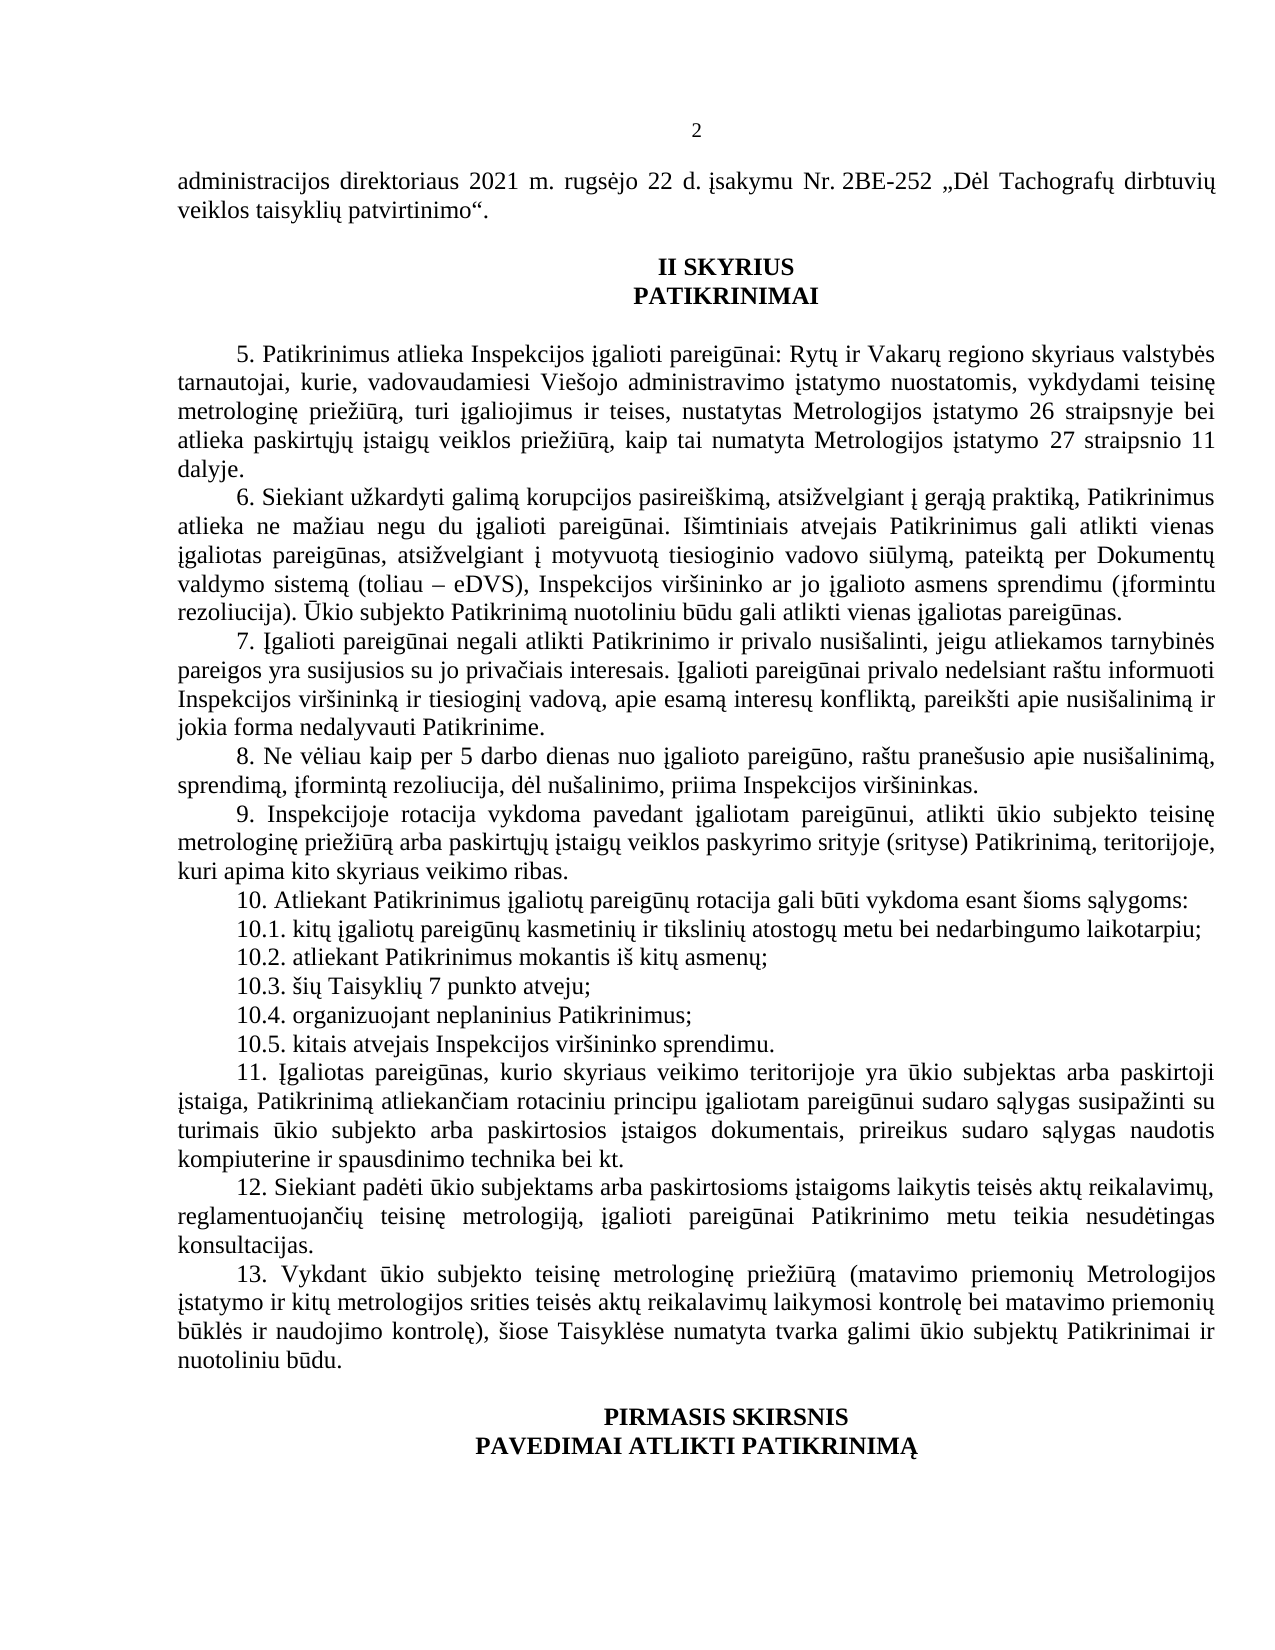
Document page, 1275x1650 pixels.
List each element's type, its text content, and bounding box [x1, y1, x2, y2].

text 6. Siekiant užkardyti galimą korupcijos pasireiškimą, atsižvelgiant į gerąją praktiką, Patikrinimus atlieka ne mažiau negu du įgalioti pareigūnai. Išimtiniais atvejais Patikrinimus gali atlikti vienas įgaliotas pareigūnas, atsižvelgiant į motyvuotą tiesioginio vadovo siūlymą, pateiktą per Dokumentų valdymo sistemą (toliau – eDVS), Inspekcijos viršininko ar jo įgalioto asmens sprendimu (įformintu rezoliucija). Ūkio subjekto Patikrinimą nuotoliniu būdu gali atlikti vienas įgaliotas pareigūnas. [177, 482, 1216, 626]
text 13. Vykdant ūkio subjekto teisinę metrologinę priežiūrą (matavimo priemonių Metrologijos įstatymo ir kitų metrologijos srities teisės aktų reikalavimų laikymosi kontrolę bei matavimo priemonių būklės ir naudojimo kontrolę), šiose Taisyklėse numatyta tvarka galimi ūkio subjektų Patikrinimai ir nuotoliniu būdu. [177, 1259, 1216, 1374]
text 10.1. kitų įgaliotų pareigūnų kasmetinių ir tikslinių atostogų metu bei nedarbingumo laikotarpiu; [177, 914, 1216, 942]
text 10.3. šių Taisyklių 7 punkto atveju; [177, 971, 1216, 1000]
text PAVEDIMAI ATLIKTI PATIKRINIMĄ [177, 1431, 1216, 1460]
text 10. Atliekant Patikrinimus įgaliotų pareigūnų rotacija gali būti vykdoma esant šioms sąlygoms: [177, 885, 1216, 914]
text 5. Patikrinimus atlieka Inspekcijos įgalioti pareigūnai: Rytų ir Vakarų regiono skyriaus valstybės tarnautojai, kurie, vadovaudamiesi Viešojo administravimo įstatymo nuostatomis, vykdydami teisinę metrologinę priežiūrą, turi įgaliojimus ir teises, nustatytas Metrologijos įstatymo 26 straipsnyje bei atlieka paskirtųjų įstaigų veiklos priežiūrą, kaip tai numatyta Metrologijos įstatymo 27 straipsnio 11 dalyje. [177, 339, 1216, 482]
text administracijos direktoriaus 2021 m. rugsėjo 22 d. įsakymu Nr. 2BE-252 „Dėl Tachografų dirbtuvių veiklos taisyklių patvirtinimo“. [177, 166, 1216, 224]
text PIRMASIS SKIRSNIS [177, 1402, 1216, 1431]
text 10.5. kitais atvejais Inspekcijos viršininko sprendimu. [177, 1029, 1216, 1057]
text PATIKRINIMAI [177, 281, 1216, 310]
text 10.4. organizuojant neplaninius Patikrinimus; [177, 1000, 1216, 1029]
text 10.2. atliekant Patikrinimus mokantis iš kitų asmenų; [177, 942, 1216, 971]
text 11. Įgaliotas pareigūnas, kurio skyriaus veikimo teritorijoje yra ūkio subjektas arba paskirtoji įstaiga, Patikrinimą atliekančiam rotaciniu principu įgaliotam pareigūnui sudaro sąlygas susipažinti su turimais ūkio subjekto arba paskirtosios įstaigos dokumentais, prireikus sudaro sąlygas naudotis kompiuterine ir spausdinimo technika bei kt. [177, 1057, 1216, 1172]
text II SKYRIUS [177, 252, 1216, 281]
text 12. Siekiant padėti ūkio subjektams arba paskirtosioms įstaigoms laikytis teisės aktų reikalavimų, reglamentuojančių teisinę metrologiją, įgalioti pareigūnai Patikrinimo metu teikia nesudėtingas konsultacijas. [177, 1172, 1216, 1259]
text 8. Ne vėliau kaip per 5 darbo dienas nuo įgalioto pareigūno, raštu pranešusio apie nusišalinimą, sprendimą, įformintą rezoliucija, dėl nušalinimo, priima Inspekcijos viršininkas. [177, 741, 1216, 799]
text 9. Inspekcijoje rotacija vykdoma pavedant įgaliotam pareigūnui, atlikti ūkio subjekto teisinę metrologinę priežiūrą arba paskirtųjų įstaigų veiklos paskyrimo srityje (srityse) Patikrinimą, teritorijoje, kuri apima kito skyriaus veikimo ribas. [177, 799, 1216, 885]
text 7. Įgalioti pareigūnai negali atlikti Patikrinimo ir privalo nusišalinti, jeigu atliekamos tarnybinės pareigos yra susijusios su jo privačiais interesais. Įgalioti pareigūnai privalo nedelsiant raštu informuoti Inspekcijos viršininką ir tiesioginį vadovą, apie esamą interesų konfliktą, pareikšti apie nusišalinimą ir jokia forma nedalyvauti Patikrinime. [177, 626, 1216, 741]
